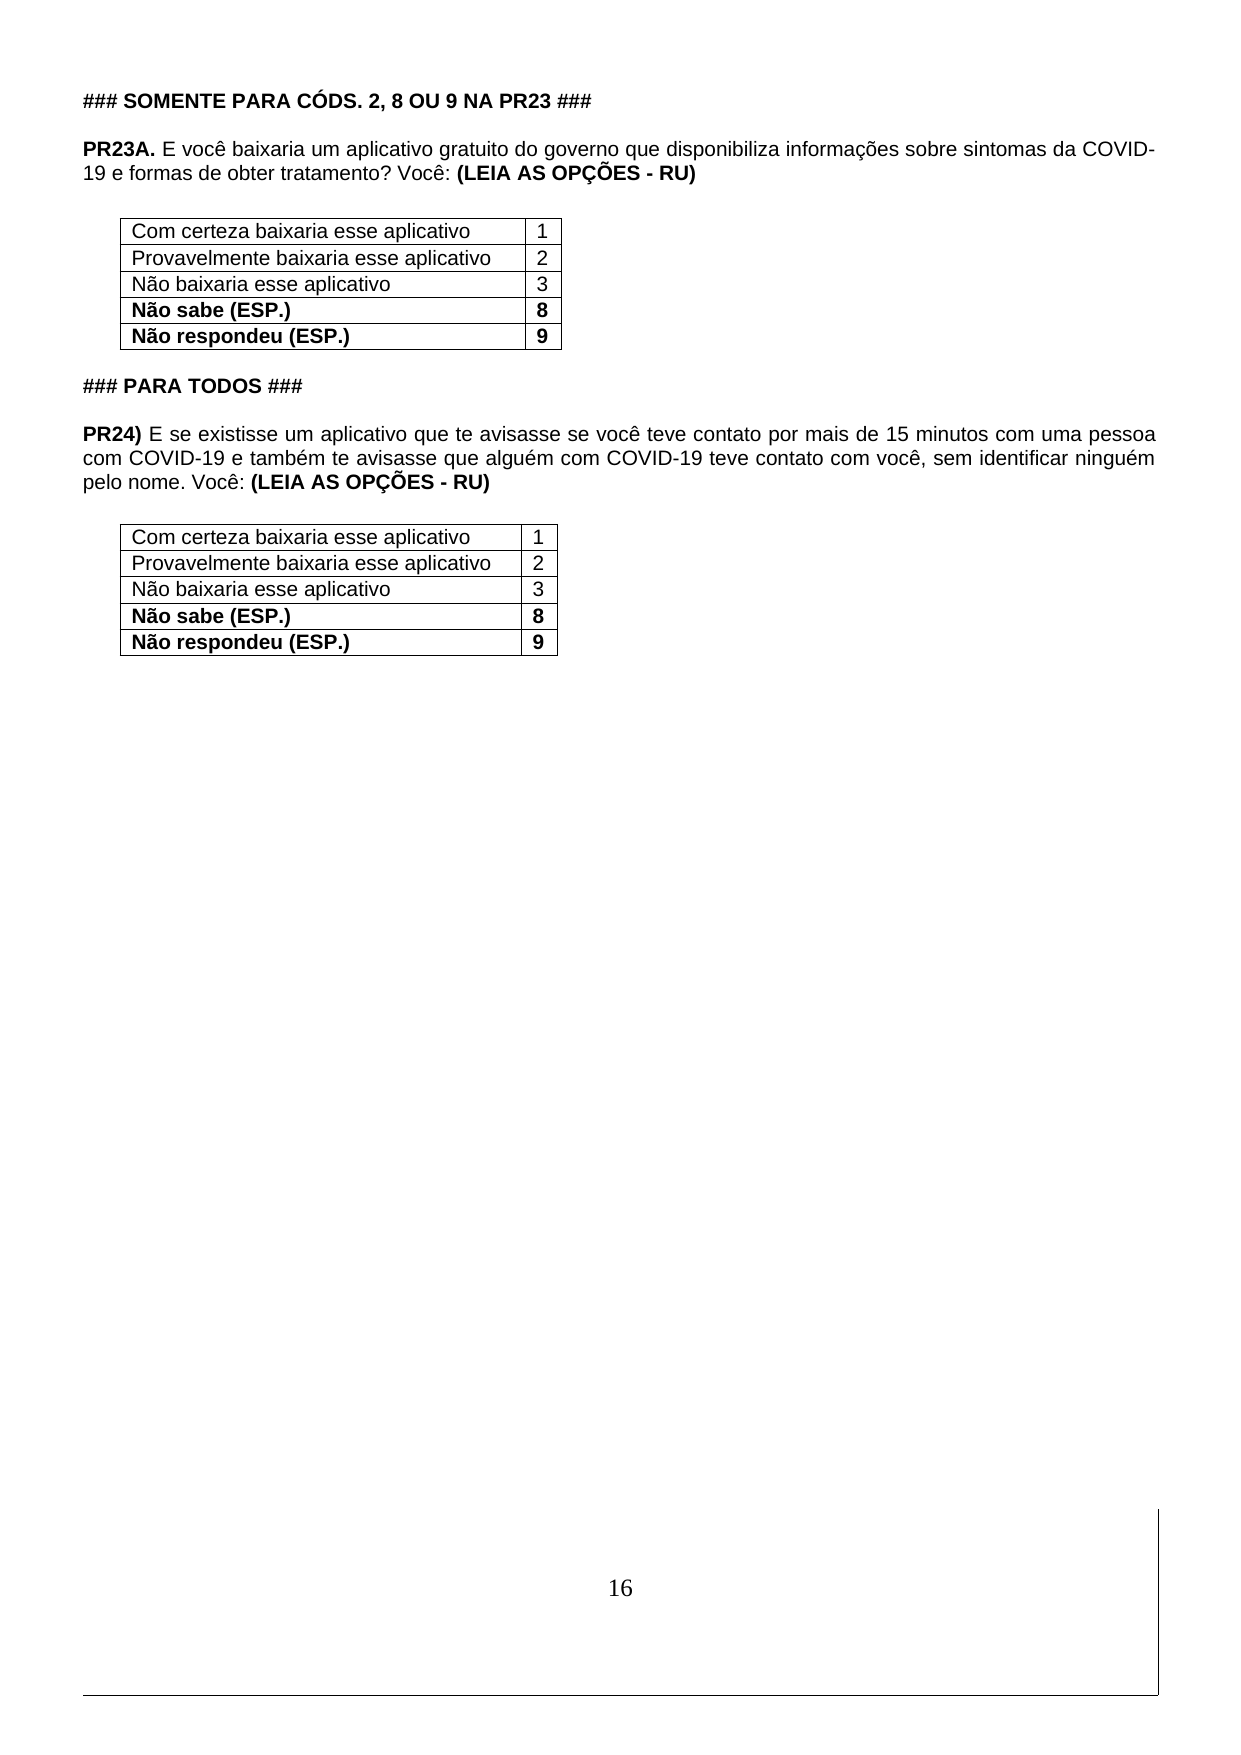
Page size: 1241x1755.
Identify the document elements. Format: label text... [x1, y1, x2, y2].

text PR23A. E você baixaria um aplicativo gratuito do governo que disponibiliza informações sobre sintomas da COVID-19 e formas de obter tratamento? Você: (LEIA AS OPÇÕES - RU) [83, 137, 1158, 184]
text PR24) E se existisse um aplicativo que te avisasse se você teve contato por mais de 15 minutos com uma pessoa com COVID-19 e também te avisasse que alguém com COVID-19 teve contato com você, sem identificar ninguém pelo nome. Você: (LEIA AS OPÇÕES - RU) [83, 422, 1158, 494]
table_header 1 [526, 219, 561, 244]
table_header 1 [522, 525, 557, 550]
table_cell Não sabe (ESP.) [121, 604, 521, 628]
table_cell Provavelmente baixaria esse aplicativo [121, 551, 521, 576]
table_cell Não respondeu (ESP.) [121, 630, 521, 655]
table_cell Não respondeu (ESP.) [121, 324, 525, 349]
table_cell 2 [526, 245, 561, 271]
text ### PARA TODOS ### [83, 374, 1158, 398]
table_cell 2 [522, 551, 557, 576]
table_header Com certeza baixaria esse aplicativo [121, 219, 525, 244]
table_cell Provavelmente baixaria esse aplicativo [121, 245, 525, 271]
table_cell 9 [522, 630, 557, 655]
table_cell 8 [526, 298, 561, 323]
table_cell 8 [522, 604, 557, 628]
table_cell 3 [522, 577, 557, 602]
table_header Com certeza baixaria esse aplicativo [121, 525, 521, 550]
table_cell Não baixaria esse aplicativo [121, 577, 521, 602]
table_cell Não sabe (ESP.) [121, 298, 525, 323]
table_cell 3 [526, 272, 561, 297]
table_cell Não baixaria esse aplicativo [121, 272, 525, 297]
text ### SOMENTE PARA CÓDS. 2, 8 OU 9 NA PR23 ### [83, 89, 1158, 113]
table_cell 9 [526, 324, 561, 349]
